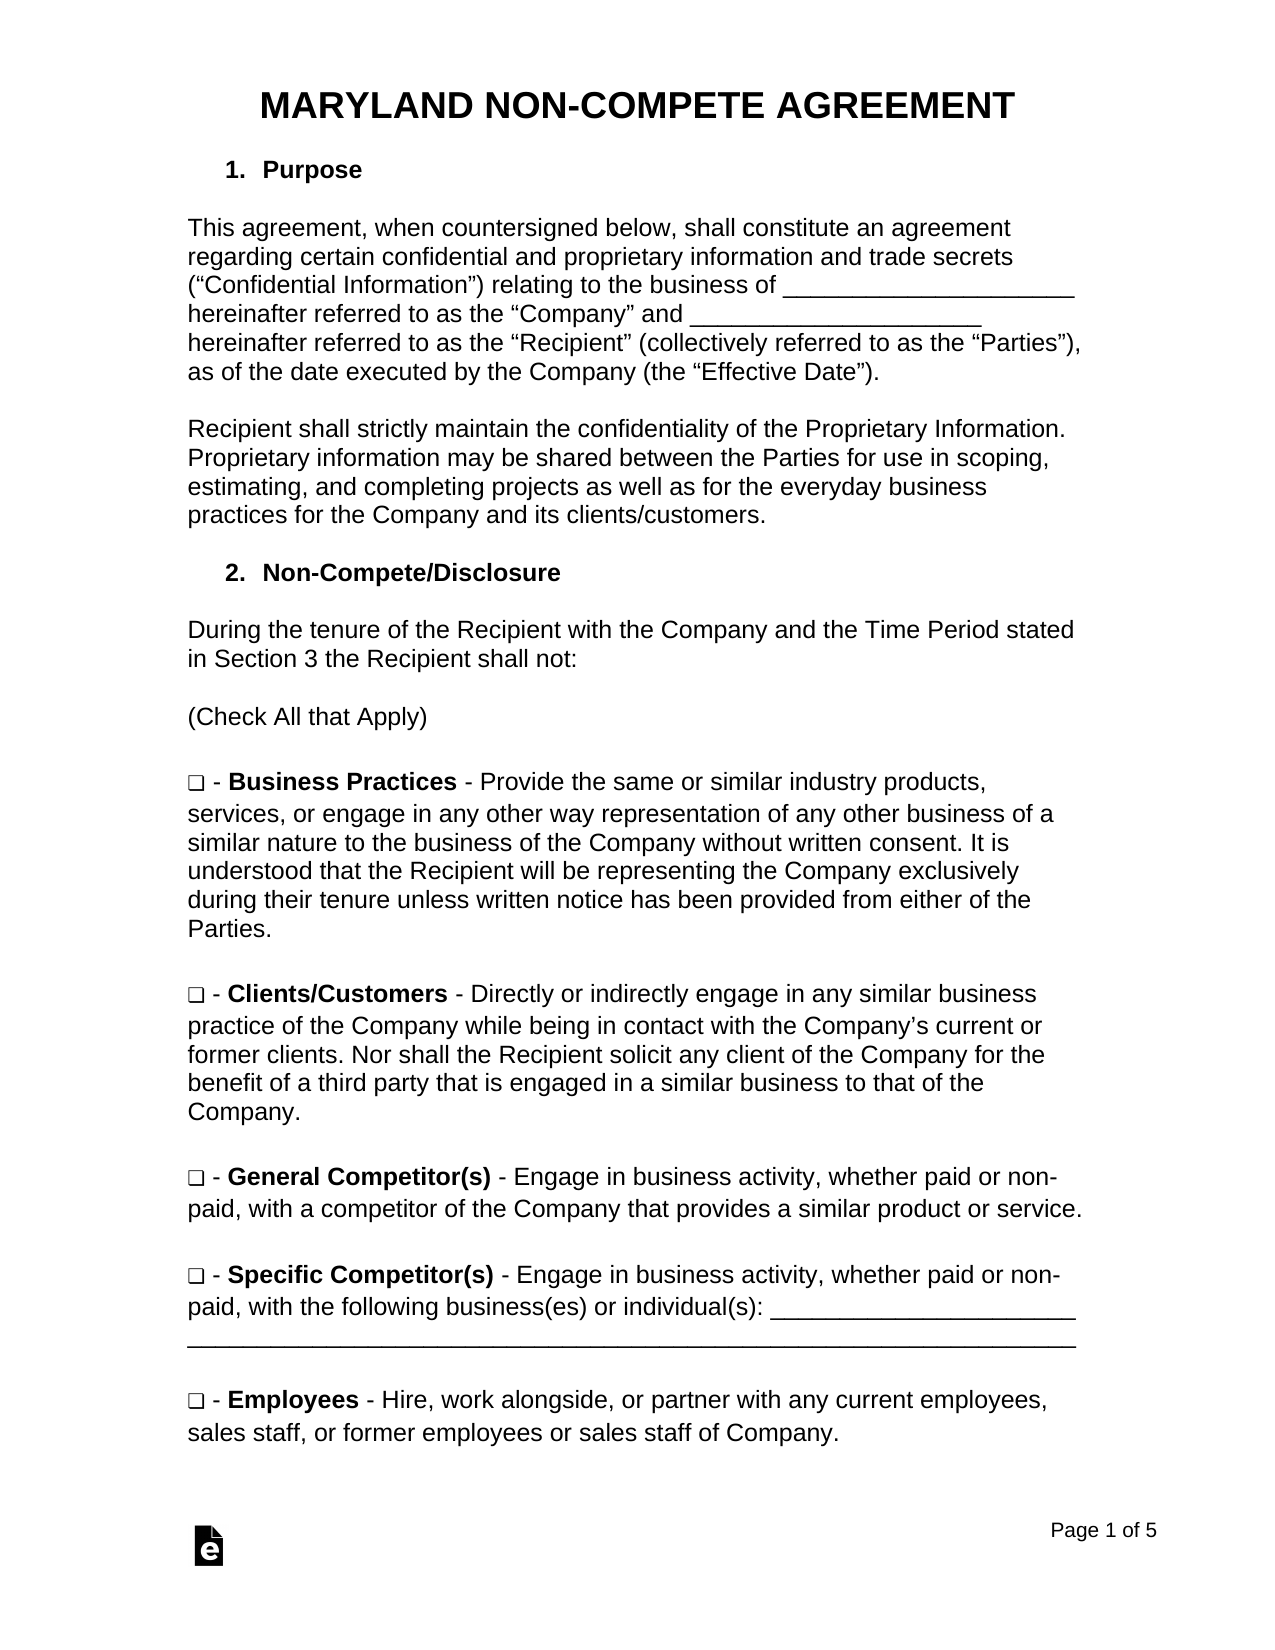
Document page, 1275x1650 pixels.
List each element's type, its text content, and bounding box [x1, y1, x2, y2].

text During the tenure of the Recipient with the Company and the Time Period stated in Section 3 the Recipient shall not: [187, 615, 1087, 673]
text This agreement, when countersigned below, shall constitute an agreement regarding certain confidential and proprietary information and trade secrets (“Confidential Information”) relating to the business of _____________________ hereinafter referred to as the “Company” and _____________________ hereinafter referred to as the “Recipient” (collectively referred to as the “Parties”), as of the date executed by the Company (the “Effective Date”). [187, 213, 1087, 385]
subtitle MARYLAND NON-COMPETE AGREEMENT [187, 83, 1087, 127]
text ❏ - Specific Competitor(s) - Engage in business activity, whether paid or non-paid, with the following business(es) or individual(s): ______________________ [187, 1252, 1087, 1320]
text ❏ - Business Practices - Provide the same or similar industry products, services, or engage in any other way representation of any other business of a similar nature to the business of the Company without written consent. It is understood that the Recipient will be representing the Company exclusively during their tenure unless written notice has been provided from either of the Parties. [187, 759, 1087, 942]
list Non-Compete/Disclosure [225, 558, 1087, 587]
text ❏ - Employees - Hire, work alongside, or partner with any current employees, sales staff, or former employees or sales staff of Company. [187, 1378, 1087, 1446]
text (Check All that Apply) [187, 702, 1087, 730]
text ❏ - General Competitor(s) - Engage in business activity, whether paid or non-paid, with a competitor of the Company that provides a similar product or service. [187, 1155, 1087, 1223]
list Purpose [225, 155, 1087, 184]
text Recipient shall strictly maintain the confidentiality of the Proprietary Information. Proprietary information may be shared between the Parties for use in scoping, estimating, and completing projects as well as for the everyday business practices for the Company and its clients/customers. [187, 414, 1087, 529]
text ❏ - Clients/Customers - Directly or indirectly engage in any similar business practice of the Company while being in contact with the Company’s current or former clients. Nor shall the Recipient solicit any client of the Company for the benefit of a third party that is engaged in a similar business to that of the Company. [187, 971, 1087, 1126]
text ________________________________________________________________ [187, 1320, 1087, 1349]
